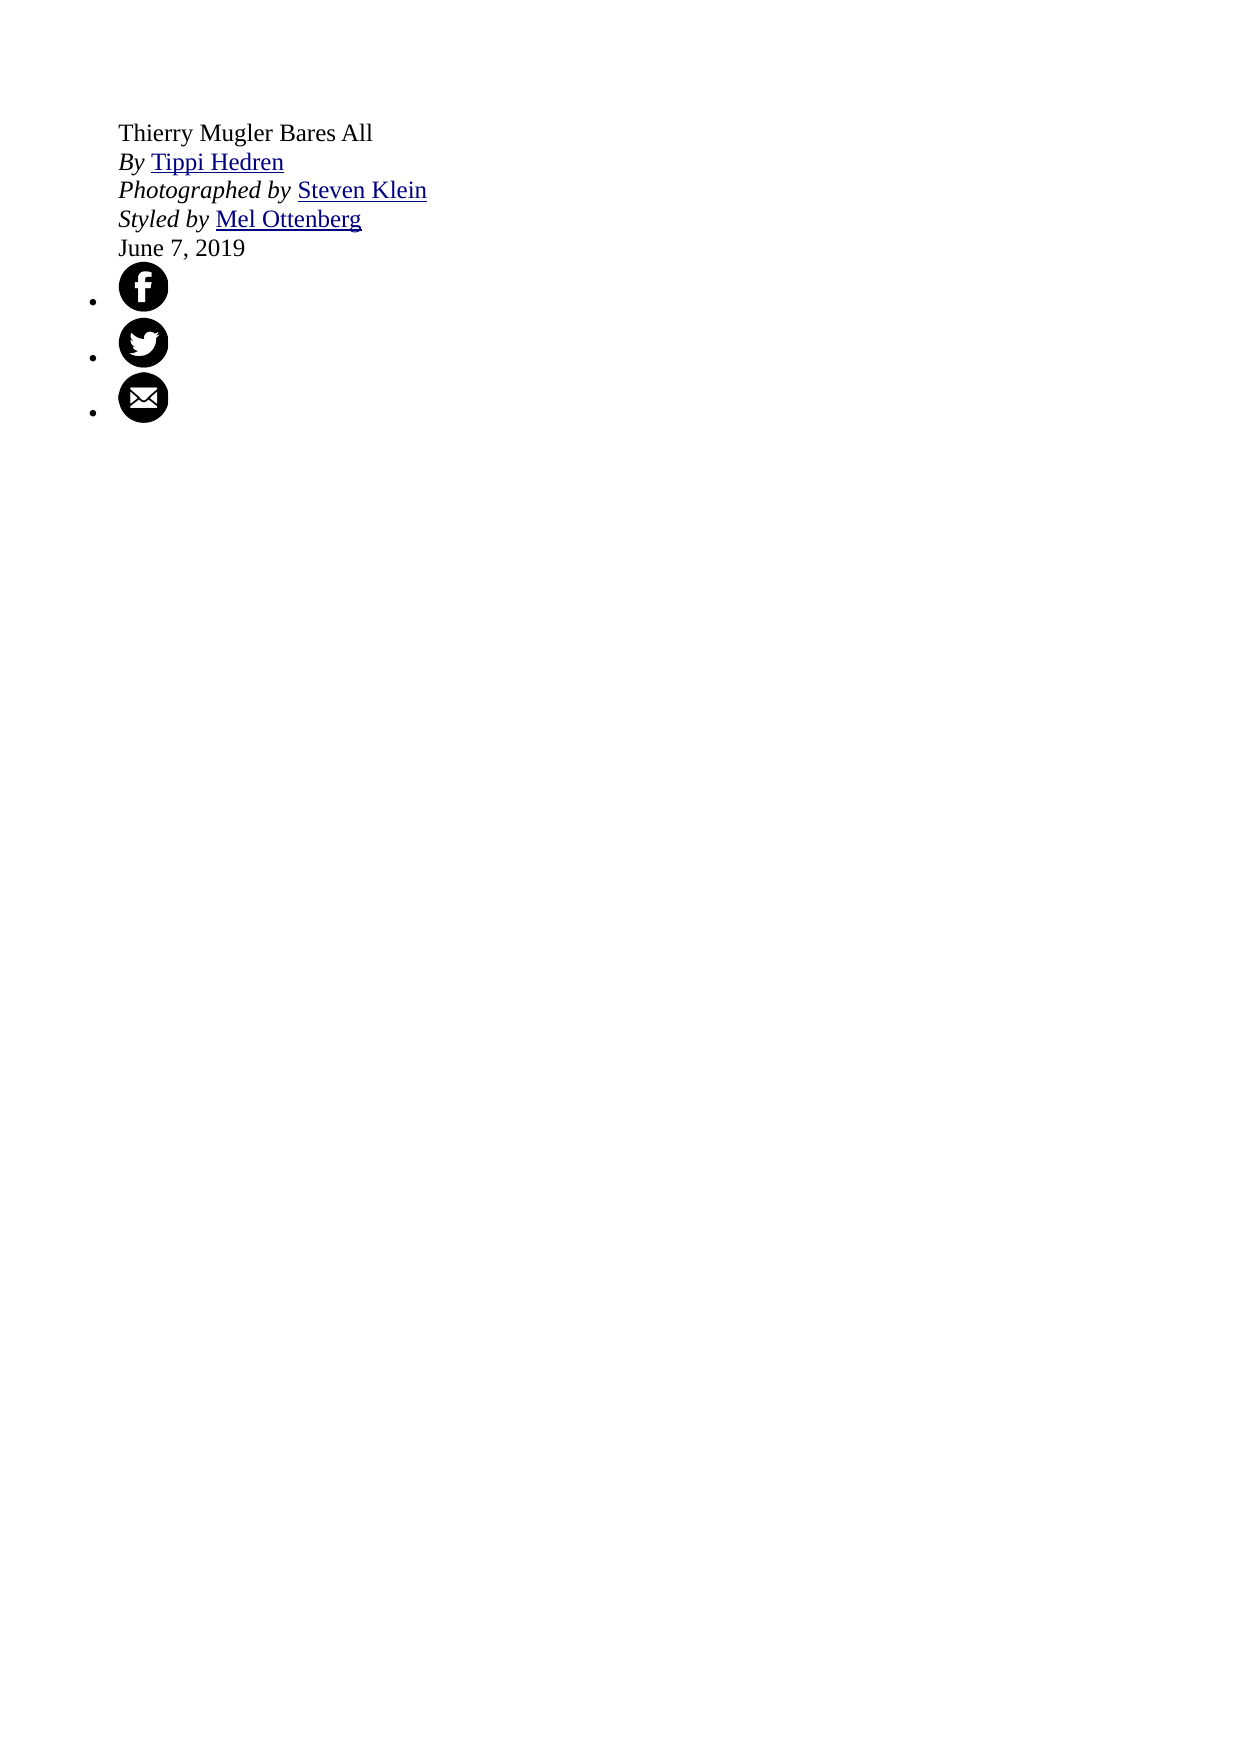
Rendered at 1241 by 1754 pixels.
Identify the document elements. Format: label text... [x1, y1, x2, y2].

picture [118, 317, 169, 368]
text By Tippi Hedren [118, 147, 1122, 176]
text June 7, 2019 [118, 233, 1122, 262]
picture [118, 372, 169, 423]
picture [118, 261, 169, 312]
text Thierry Mugler Bares All [118, 118, 1122, 147]
text Styled by Mel Ottenberg [118, 204, 1122, 233]
text Photographed by Steven Klein [118, 176, 1122, 204]
